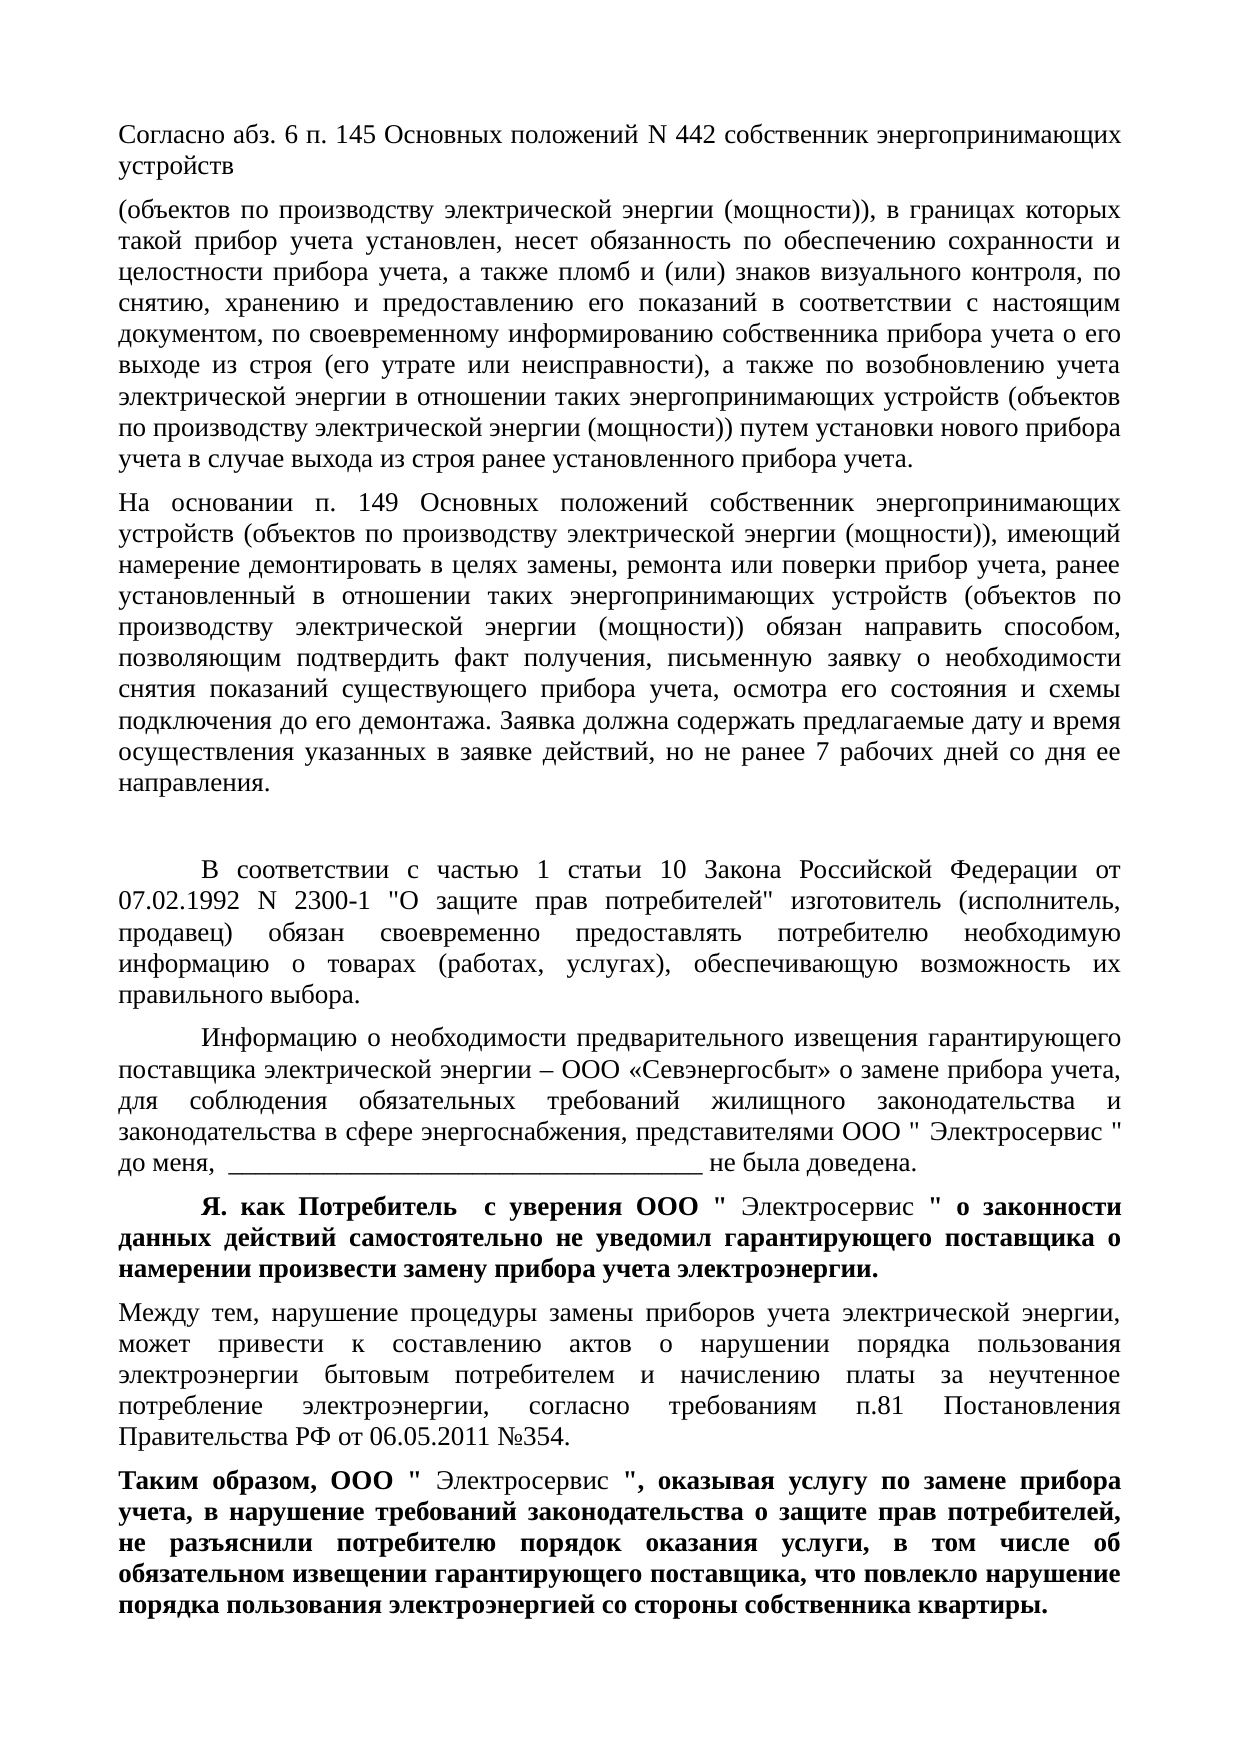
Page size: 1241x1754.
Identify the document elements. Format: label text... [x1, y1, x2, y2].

text Таким образом, ООО " Электросервис ", оказывая услугу по замене прибора учета, в нарушение требований законодательства о защите прав потребителей, не разъяснили потребителю порядок оказания услуги, в том числе об обязательном извещении гарантирующего поставщика, что повлекло нарушение порядка пользования электроэнергией со стороны собственника квартиры. [118, 1464, 1122, 1620]
text Согласно абз. 6 п. 145 Основных положений N 442 собственник энергопринимающих устройств [118, 118, 1122, 180]
text На основании п. 149 Основных положений собственник энергопринимающих устройств (объектов по производству электрической энергии (мощности)), имеющий намерение демонтировать в целях замены, ремонта или поверки прибор учета, ранее установленный в отношении таких энергопринимающих устройств (объектов по производству электрической энергии (мощности)) обязан направить способом, позволяющим подтвердить факт получения, письменную заявку о необходимости снятия показаний существующего прибора учета, осмотра его состояния и схемы подключения до его демонтажа. Заявка должна содержать предлагаемые дату и время осуществления указанных в заявке действий, но не ранее 7 рабочих дней со дня ее направления. [118, 486, 1122, 797]
text Я. как Потребитель с уверения ООО " Электросервис " о законности данных действий самостоятельно не уведомил гарантирующего поставщика о намерении произвести замену прибора учета электроэнергии. [118, 1190, 1122, 1283]
text (объектов по производству электрической энергии (мощности)), в границах которых такой прибор учета установлен, несет обязанность по обеспечению сохранности и целостности прибора учета, а также пломб и (или) знаков визуального контроля, по снятию, хранению и предоставлению его показаний в соответствии с настоящим документом, по своевременному информированию собственника прибора учета о его выходе из строя (его утрате или неисправности), а также по возобновлению учета электрической энергии в отношении таких энергопринимающих устройств (объектов по производству электрической энергии (мощности)) путем установки нового прибора учета в случае выхода из строя ранее установленного прибора учета. [118, 193, 1122, 473]
text Между тем, нарушение процедуры замены приборов учета электрической энергии, может привести к составлению актов о нарушении порядка пользования электроэнергии бытовым потребителем и начислению платы за неучтенное потребление электроэнергии, согласно требованиям п.81 Постановления Правительства РФ от 06.05.2011 №354. [118, 1296, 1122, 1451]
text В соответствии с частью 1 статьи 10 Закона Российской Федерации от 07.02.1992 N 2300-1 "О защите прав потребителей" изготовитель (исполнитель, продавец) обязан своевременно предоставлять потребителю необходимую информацию о товарах (работах, услугах), обеспечивающую возможность их правильного выбора. [118, 853, 1122, 1009]
text Информацию о необходимости предварительного извещения гарантирующего поставщика электрической энергии – ООО «Севэнергосбыт» о замене прибора учета, для соблюдения обязательных требований жилищного законодательства и законодательства в сфере энергоснабжения, представителями ООО " Электросервис " до меня, ___________________________________ не была доведена. [118, 1022, 1122, 1177]
